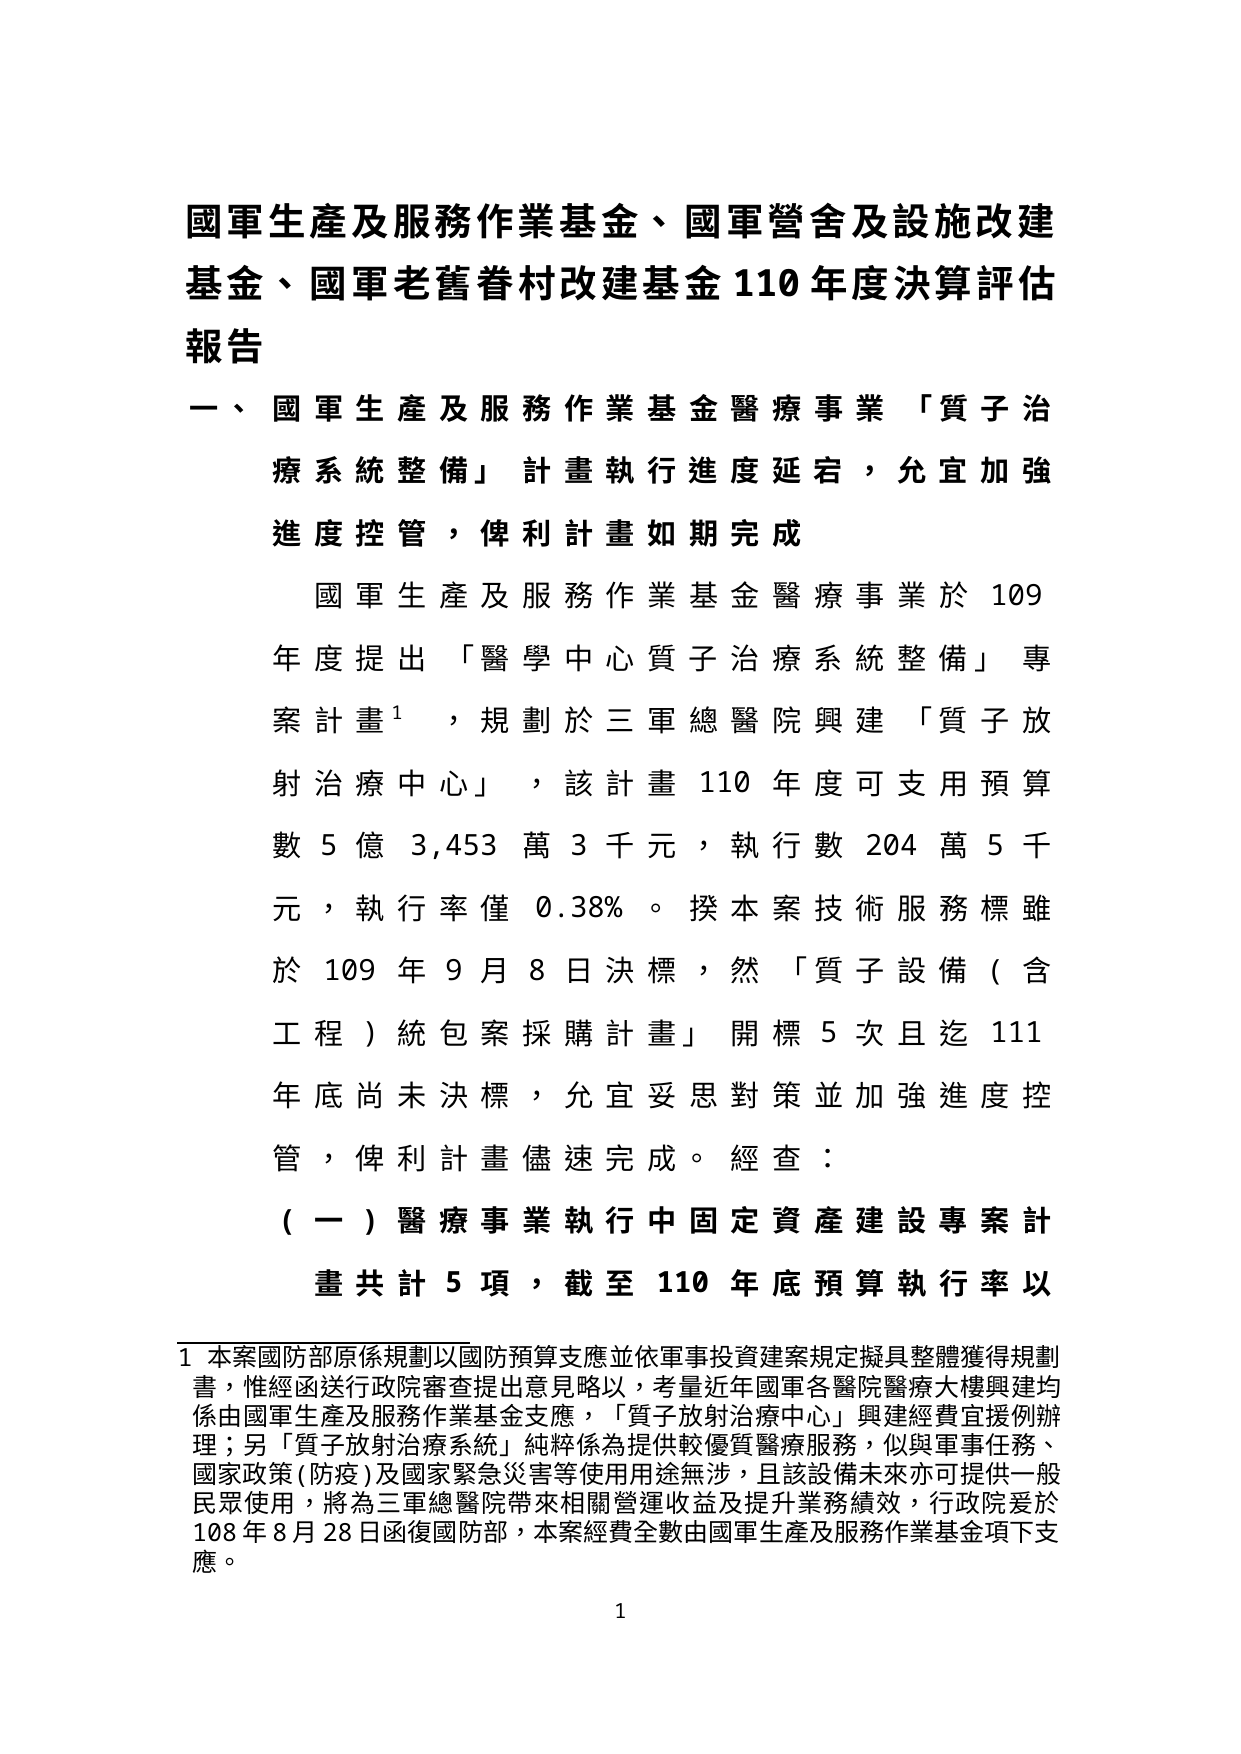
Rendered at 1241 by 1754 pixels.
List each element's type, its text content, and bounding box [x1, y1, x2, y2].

text 國軍生產及服務作業基金、國軍營舍及設施改建基金、國軍老舊眷村改建基金110年度決算評估報告 [183, 177, 1058, 365]
text (一)醫療事業執行中固定資產建設專案計畫共計5項，截至110年底預算執行率以 [242, 1177, 1058, 1302]
text 一、國軍生產及服務作業基金醫療事業「質子治療系統整備」計畫執行進度延宕，允宜加強進度控管，俾利計畫如期完成 [183, 365, 1058, 552]
text 本案國防部原係規劃以國防預算支應並依軍事投資建案規定擬具整體獲得規劃書，惟經函送行政院審查提出意見略以，考量近年國軍各醫院醫療大樓興建均係由國軍生產及服務作業基金支應，「質子放射治療中心」興建經費宜援例辦理；另「質子放射治療系統」純粹係為提供較優質醫療服務，似與軍事任務、國家政策(防疫)及國家緊急災害等使用用途無涉，且該設備未來亦可提供一般民眾使用，將為三軍總醫院帶來相關營運收益及提升業務績效，行政院爰於108年8月28日函復國防部，本案經費全數由國軍生產及服務作業基金項下支應。 [177, 1343, 1063, 1577]
text 國軍生產及服務作業基金醫療事業於109年度提出「醫學中心質子治療系統整備」專案計畫，規劃於三軍總醫院興建「質子放射治療中心」，該計畫110年度可支用預算數5億3,453萬3千元，執行數204萬5千元，執行率僅0.38%。揆本案技術服務標雖於109年9月8日決標，然「質子設備(含工程)統包案採購計畫」開標5次且迄111年底尚未決標，允宜妥思對策並加強進度控管，俾利計畫儘速完成。經查： [242, 552, 1058, 1177]
